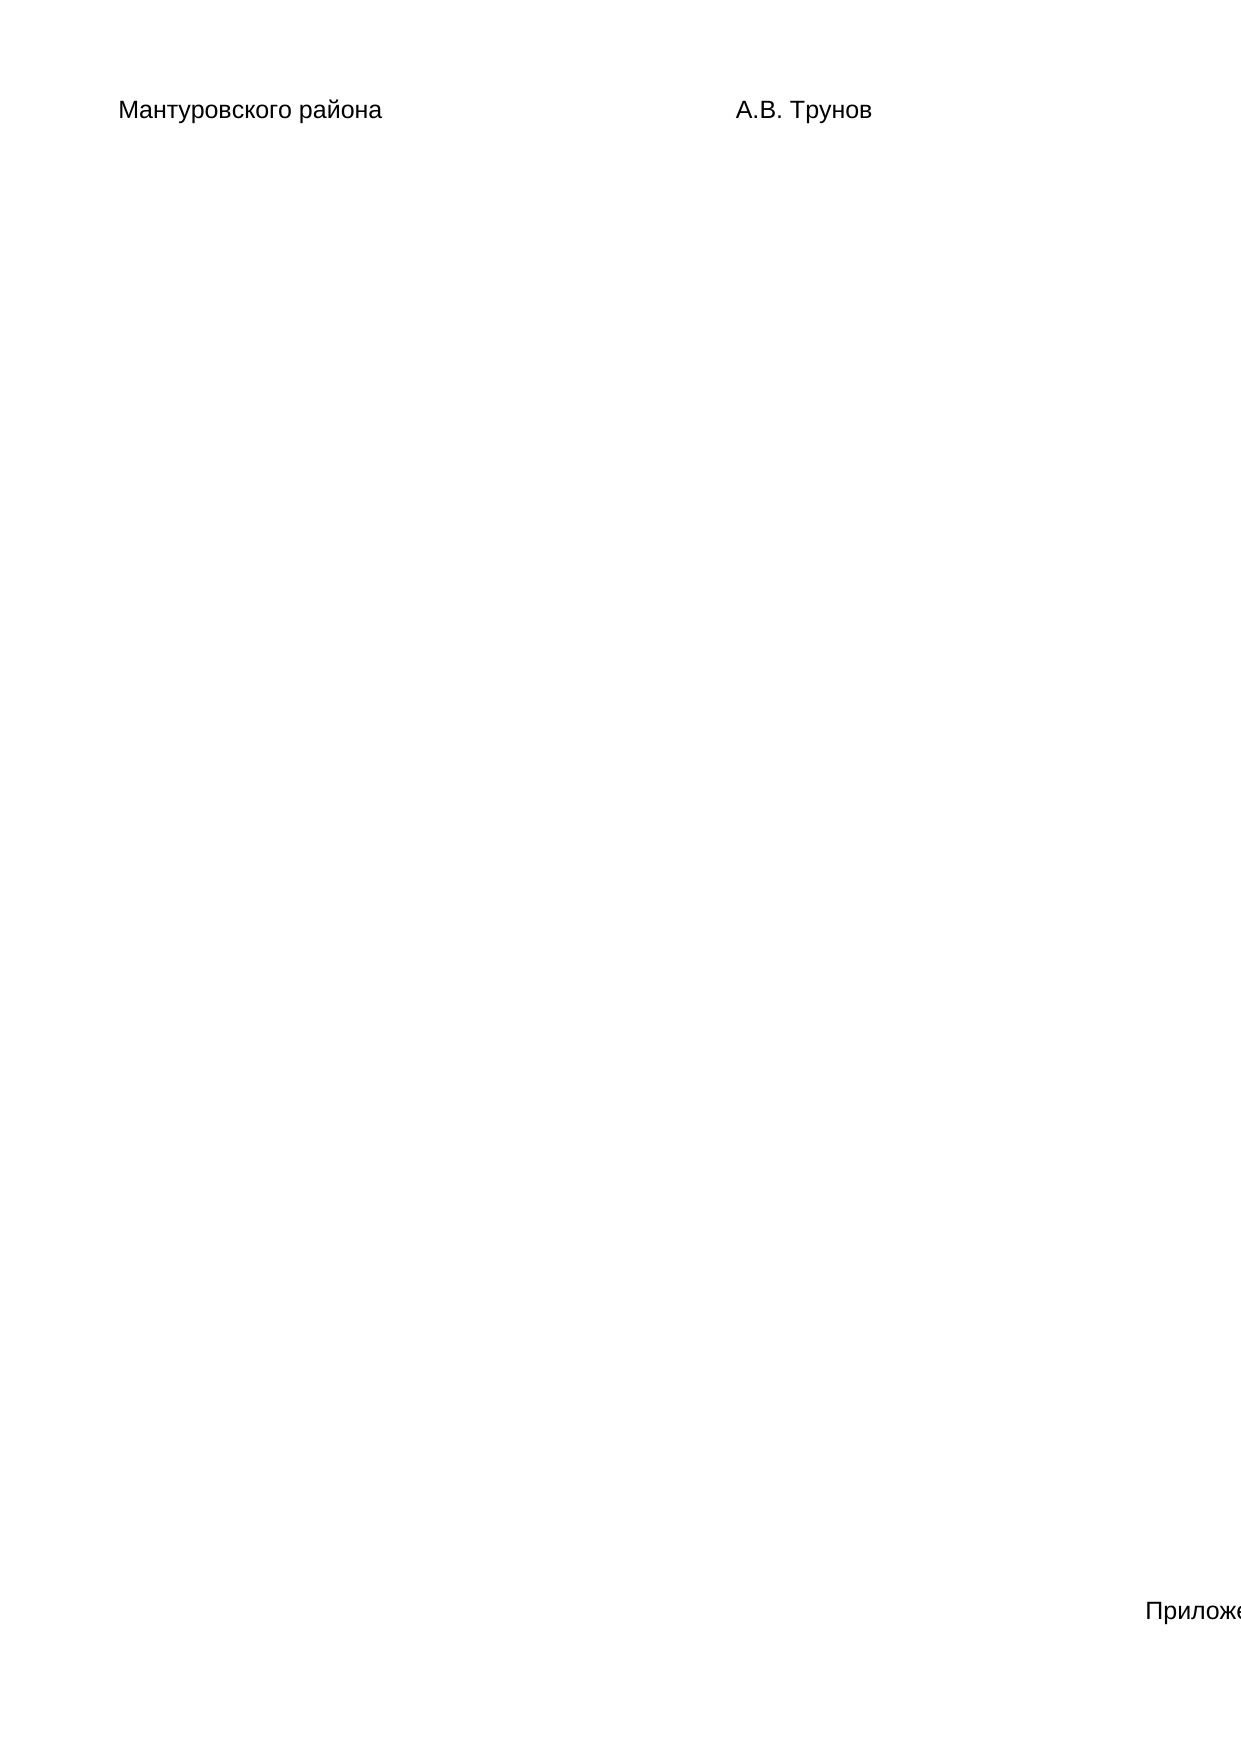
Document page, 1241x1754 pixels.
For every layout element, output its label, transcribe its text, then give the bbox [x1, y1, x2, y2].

table_header Приложение № 1 к решению Собрания депутатов Куськинского сельсовета Мантуровского района №17 от 20 июля 2018 года [1140, 124, 1240, 1631]
table_header [124, 124, 1139, 1631]
text Мантуровского района А.В. Трунов [118, 95, 1122, 124]
